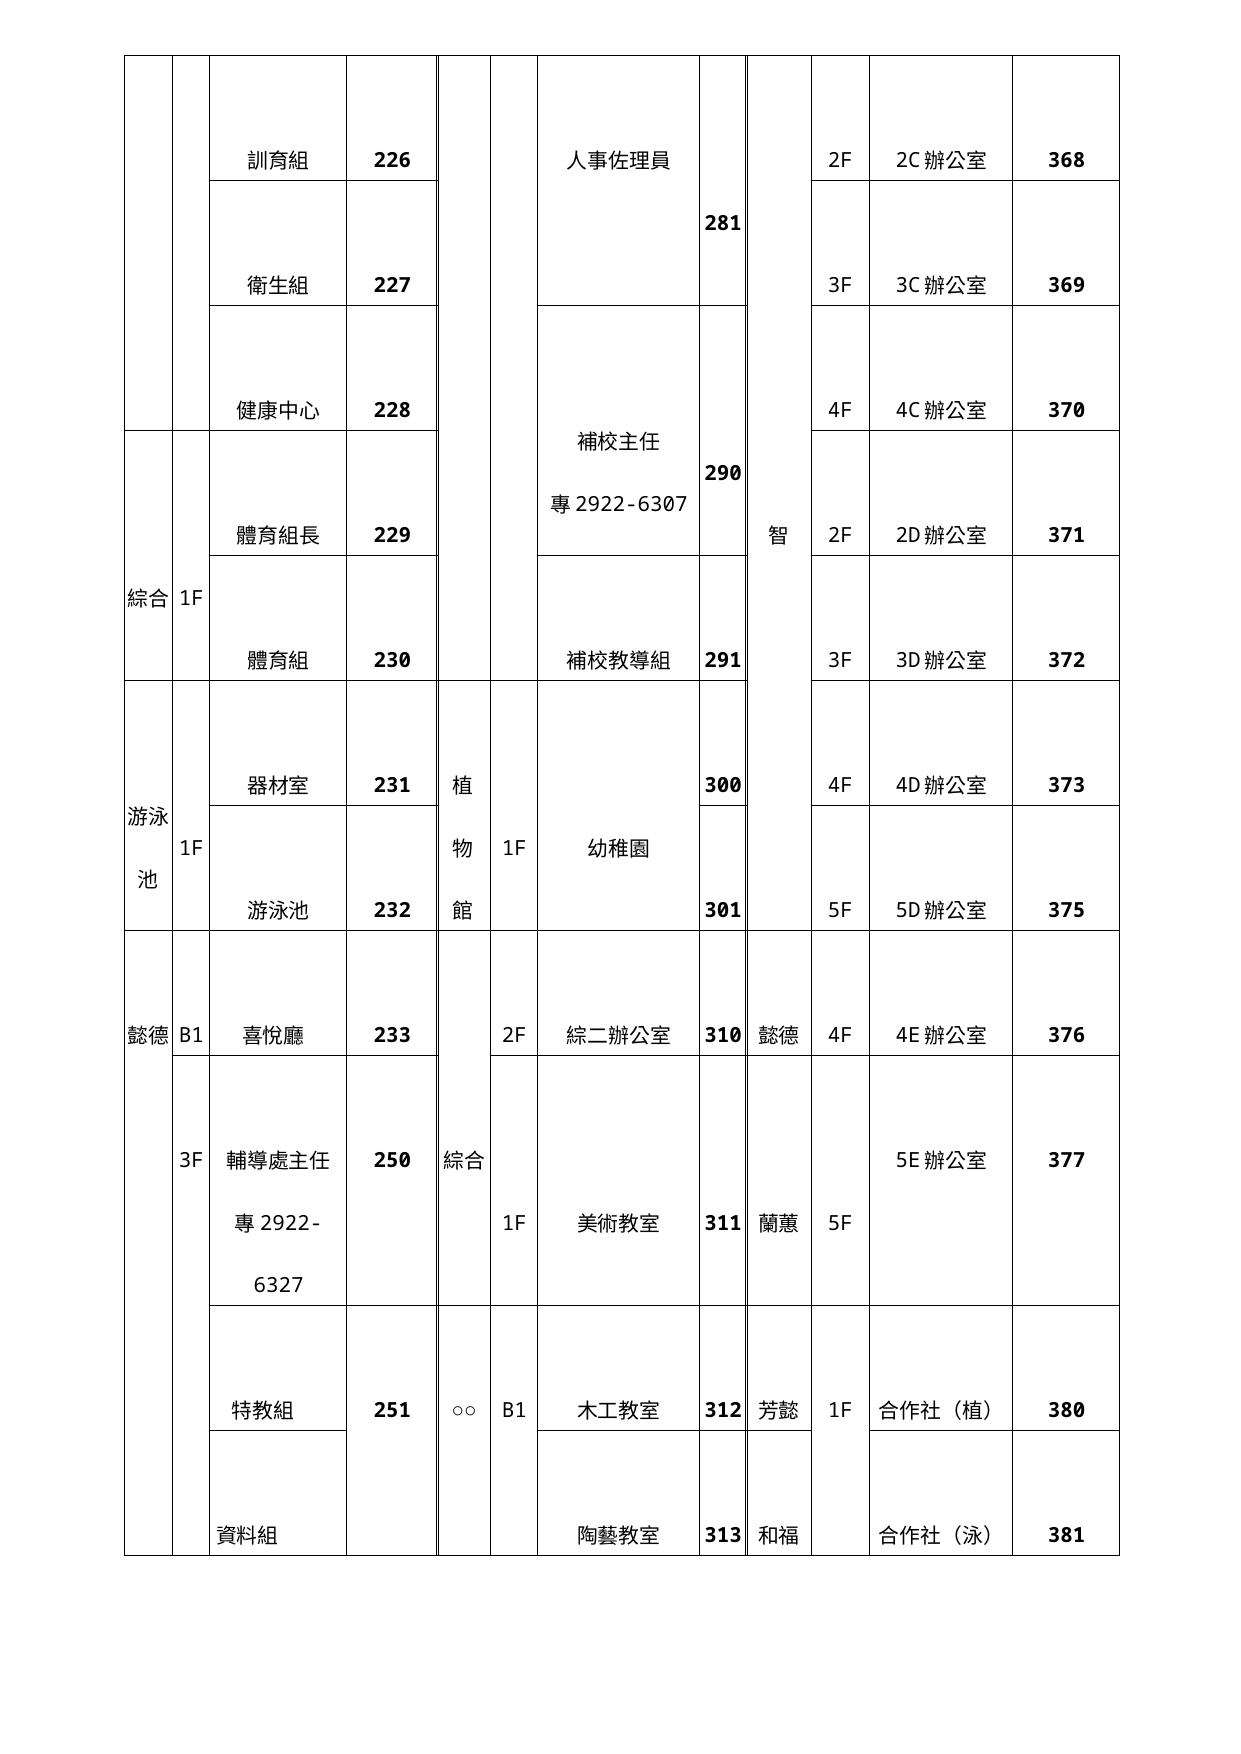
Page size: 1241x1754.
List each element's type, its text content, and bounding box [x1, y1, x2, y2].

table_cell 懿德 [748, 931, 811, 1055]
table_cell 300 [700, 681, 745, 805]
table_cell 3D辦公室 [870, 556, 1012, 680]
table_cell 375 [1013, 806, 1119, 930]
table_cell 232 [347, 806, 436, 930]
table_cell 植 物 館 [439, 681, 490, 930]
table_cell 懿德 [125, 931, 172, 1555]
table_cell 4F [812, 931, 869, 1055]
table_cell 人事佐理員 [538, 56, 699, 305]
table_cell 輔導處主任 專2922-6327 [210, 1056, 346, 1305]
table_cell 特教組 [210, 1306, 346, 1430]
table_cell 380 [1013, 1306, 1119, 1430]
table_cell 和福 [748, 1431, 811, 1555]
table_cell 312 [700, 1306, 745, 1430]
table_cell 1F [173, 681, 209, 930]
table_cell 1F [491, 681, 537, 930]
table_cell 373 [1013, 681, 1119, 805]
table_cell 5D辦公室 [870, 806, 1012, 930]
table_cell 合作社（植） [870, 1306, 1012, 1430]
table_cell 陶藝教室 [538, 1431, 699, 1555]
table_cell 368 [1013, 56, 1119, 180]
table_cell 228 [347, 306, 436, 430]
table_cell 250 [347, 1056, 436, 1305]
table_cell 蘭蕙 [748, 1056, 811, 1305]
table_cell 合作社（泳） [870, 1431, 1012, 1555]
table_cell 311 [700, 1056, 745, 1305]
table_cell 5F [812, 1056, 869, 1305]
table_cell [173, 56, 209, 430]
table_cell 377 [1013, 1056, 1119, 1305]
table_cell ○○ [439, 1306, 490, 1555]
table_cell 4E辦公室 [870, 931, 1012, 1055]
table_cell 2C辦公室 [870, 56, 1012, 180]
table_cell 3C辦公室 [870, 181, 1012, 305]
table_cell 227 [347, 181, 436, 305]
table_cell 綜合 [439, 931, 490, 1305]
table_cell 器材室 [210, 681, 346, 805]
table_cell 1F [491, 1056, 537, 1305]
table_cell 幼稚園 [538, 681, 699, 930]
table_cell 喜悅廳 [210, 931, 346, 1055]
table_cell 智 [748, 56, 811, 930]
table_cell 376 [1013, 931, 1119, 1055]
table_cell 5F [812, 806, 869, 930]
table_cell 231 [347, 681, 436, 805]
table_cell B1 [173, 931, 209, 1055]
table_cell 健康中心 [210, 306, 346, 430]
table_cell 2F [812, 431, 869, 555]
table_cell 290 [700, 306, 745, 555]
table_cell 281 [700, 56, 745, 305]
table_cell [439, 56, 490, 680]
table_cell 251 [347, 1306, 436, 1555]
table_cell 2F [812, 56, 869, 180]
table_cell 補校教導組 [538, 556, 699, 680]
table_cell B1 [491, 1306, 537, 1555]
table_cell 體育組 [210, 556, 346, 680]
table_cell 372 [1013, 556, 1119, 680]
table_cell 2D辦公室 [870, 431, 1012, 555]
table_cell 訓育組 [210, 56, 346, 180]
table_cell 綜二辦公室 [538, 931, 699, 1055]
table_cell 2F [491, 931, 537, 1055]
table_cell 301 [700, 806, 745, 930]
table_cell 226 [347, 56, 436, 180]
table_cell 5E辦公室 [870, 1056, 1012, 1305]
table_cell 369 [1013, 181, 1119, 305]
table_cell 3F [173, 1056, 209, 1555]
table_cell 木工教室 [538, 1306, 699, 1430]
table_cell 4F [812, 306, 869, 430]
table_cell 229 [347, 431, 436, 555]
table_cell 游泳池 [210, 806, 346, 930]
table_cell 3F [812, 556, 869, 680]
table_cell 游泳池 [125, 681, 172, 930]
table_cell [125, 56, 172, 430]
table_cell 310 [700, 931, 745, 1055]
table_cell 體育組長 [210, 431, 346, 555]
table_cell 3F [812, 181, 869, 305]
table_cell [491, 56, 537, 680]
table_cell 芳懿 [748, 1306, 811, 1430]
table_cell 4C辦公室 [870, 306, 1012, 430]
table_cell 美術教室 [538, 1056, 699, 1305]
table_cell 370 [1013, 306, 1119, 430]
table_cell 綜合 [125, 431, 172, 680]
table_cell 資料組 [210, 1431, 346, 1555]
table_cell 補校主任 專2922-6307 [538, 306, 699, 555]
table_cell 313 [700, 1431, 745, 1555]
table_cell 1F [173, 431, 209, 680]
table_cell 371 [1013, 431, 1119, 555]
table_cell 291 [700, 556, 745, 680]
table_cell 230 [347, 556, 436, 680]
table_cell 4D辦公室 [870, 681, 1012, 805]
table_cell 4F [812, 681, 869, 805]
table_cell 1F [812, 1306, 869, 1555]
table_cell 衛生組 [210, 181, 346, 305]
table_cell 381 [1013, 1431, 1119, 1555]
table_cell 233 [347, 931, 436, 1055]
